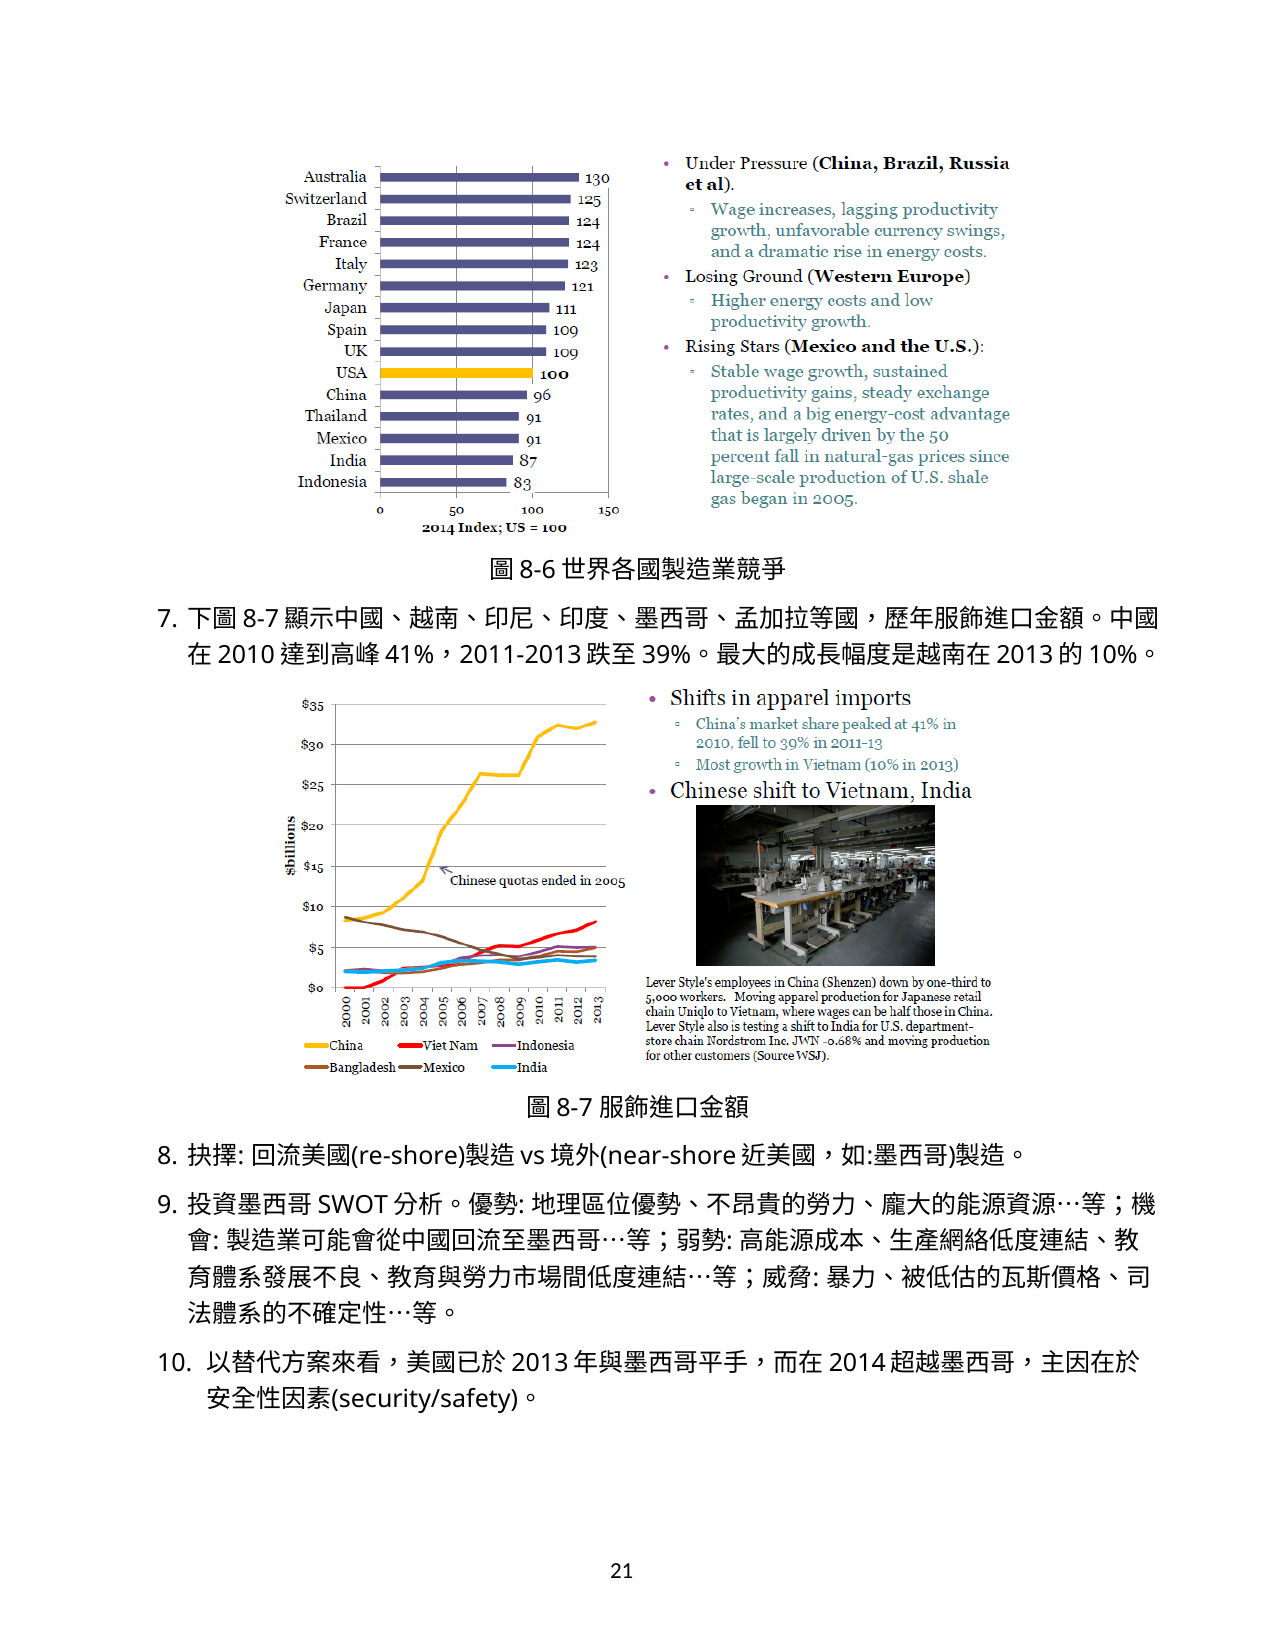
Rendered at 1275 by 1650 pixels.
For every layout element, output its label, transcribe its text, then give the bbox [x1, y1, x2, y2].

list 下圖8-7顯示中國、越南、印尼、印度、墨西哥、孟加拉等國，歷年服飾進口金額。中國在2010達到高峰41%，2011-2013跌至39%。最大的成長幅度是越南在2013的10%。 [157, 598, 1162, 671]
list 抉擇: 回流美國(re-shore)製造vs境外(near-shore近美國，如:墨西哥)製造。 [157, 1136, 1162, 1172]
text 圖8-7 服飾進口金額 [112, 1087, 1162, 1123]
list 以替代方案來看，美國已於2013年與墨西哥平手，而在2014超越墨西哥，主因在於安全性因素(security/safety)。 [157, 1342, 1162, 1414]
list 投資墨西哥SWOT分析。優勢: 地理區位優勢、不昂貴的勞力、龐大的能源資源…等；機會: 製造業可能會從中國回流至墨西哥…等；弱勢: 高能源成本、生產網絡低度連結、教育體系發展不良、教育與勞力市場間低度連結…等；威脅: 暴力、被低估的瓦斯價格、司法體系的不確定性…等。 [157, 1184, 1162, 1329]
picture [255, 150, 1020, 537]
picture [277, 683, 998, 1075]
text 圖8-6世界各國製造業競爭 [112, 550, 1162, 586]
